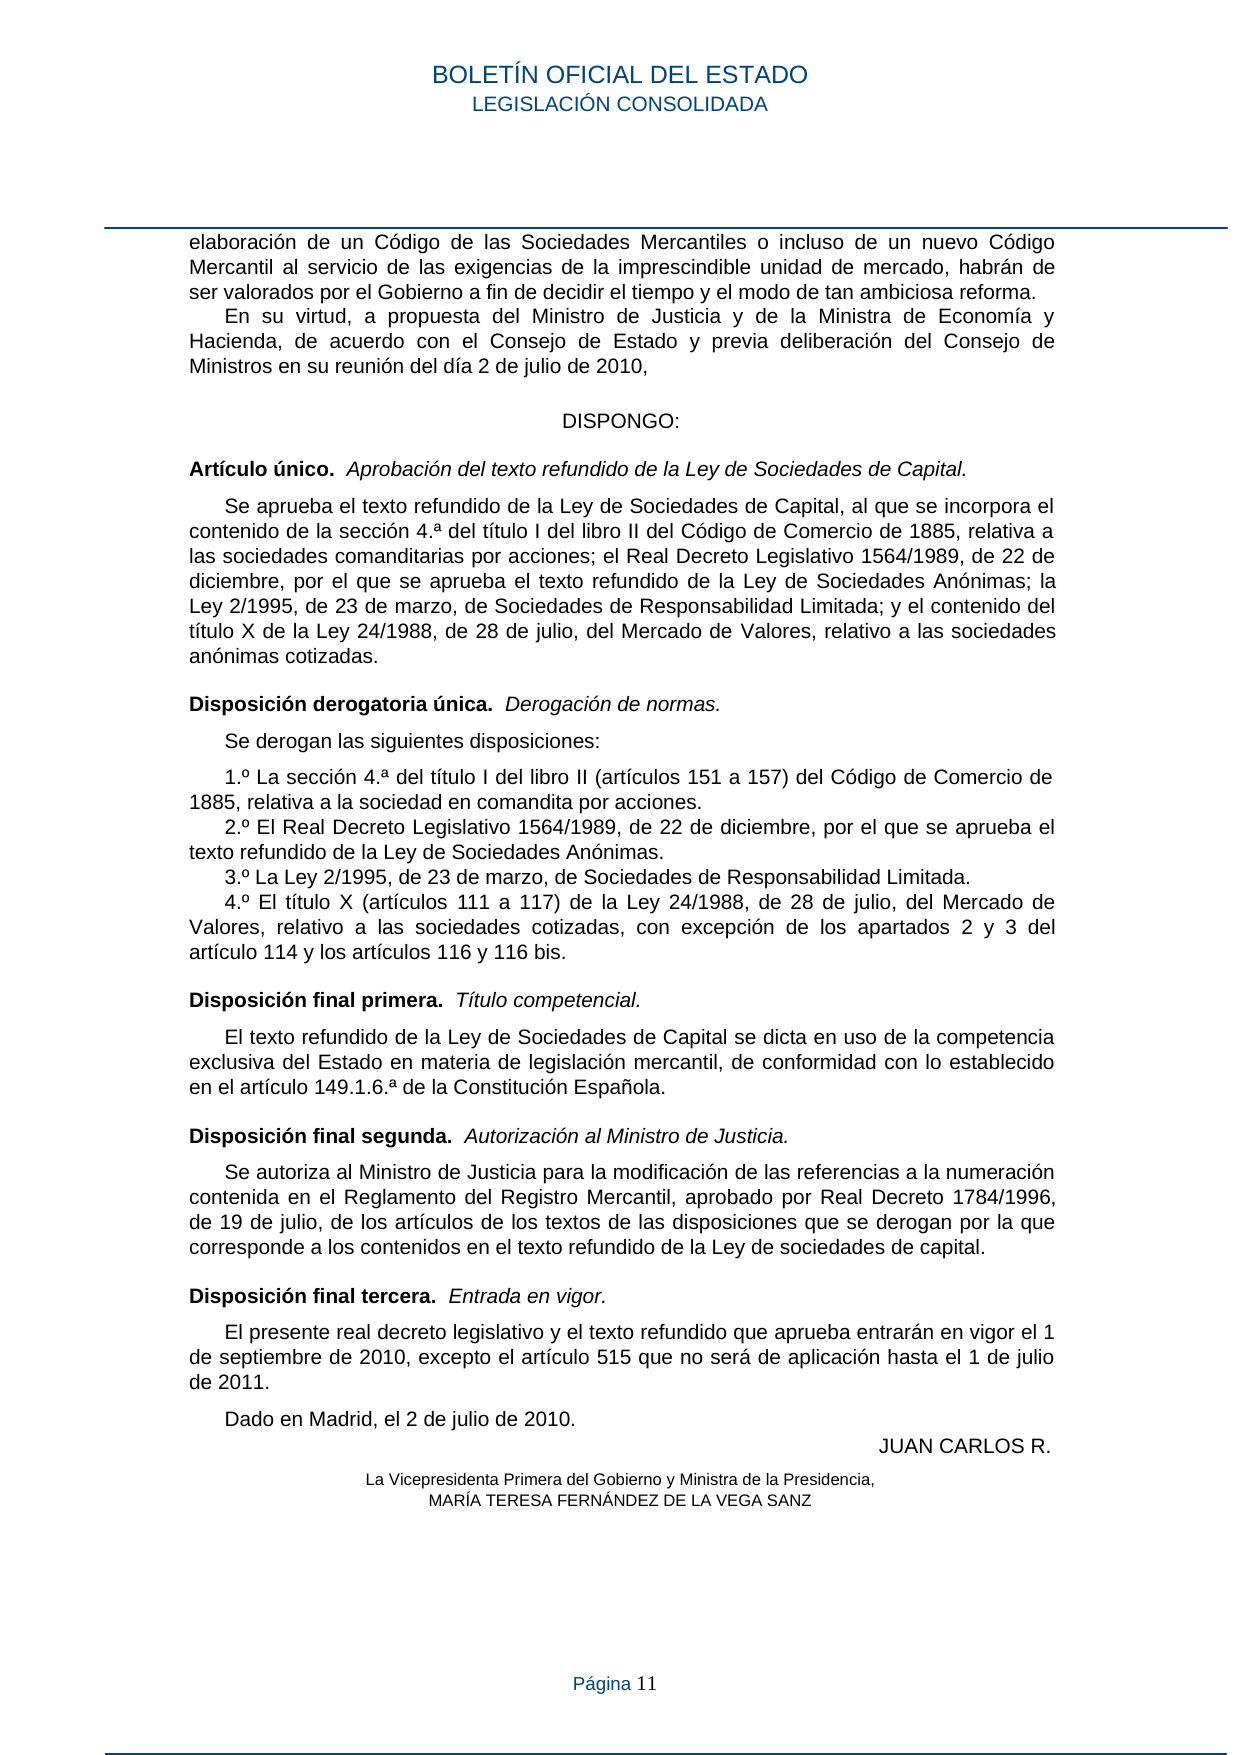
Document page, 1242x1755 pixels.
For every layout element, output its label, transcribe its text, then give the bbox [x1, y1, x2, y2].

text [189, 205, 1056, 227]
text Disposición final tercera. Entrada en vigor. [189, 1283, 611, 1307]
text DISPONGO: [557, 409, 684, 433]
text 4.º El título X (artículos 111 a 117) de la Ley 24/1988, de 28 de julio, del Mercado de Valores, relativo a las sociedades cotizadas, con excepción de los apartados 2 y 3 del artículo 114 y los artículos 116 y 116 bis. [189, 890, 1056, 964]
text 1.º La sección 4.ª del título I del libro II (artículos 151 a 157) del Código de Comercio de [224, 765, 1196, 789]
text En su virtud, a propuesta del Ministro de Justicia y de la Ministra de Economía y Hacienda, de acuerdo con el Consejo de Estado y previa deliberación del Consejo de Ministros en su reunión del día 2 de julio de 2010, [189, 304, 1056, 378]
text JUAN CARLOS R. [879, 1434, 1196, 1458]
text Disposición derogatoria única. Derogación de normas. [189, 692, 726, 716]
text Se derogan las siguientes disposiciones: [224, 729, 1196, 753]
text elaboración de un Código de las Sociedades Mercantiles o incluso de un nuevo Código Mercantil al servicio de las exigencias de la imprescindible unidad de mercado, habrán de ser valorados por el Gobierno a fin de decidir el tiempo y el modo de tan ambiciosa reforma. [189, 229, 1056, 303]
text Dado en Madrid, el 2 de julio de 2010. [224, 1407, 1196, 1430]
text Se autoriza al Ministro de Justicia para la modificación de las referencias a la numeración contenida en el Reglamento del Registro Mercantil, aprobado por Real Decreto 1784/1996, de 19 de julio, de los artículos de los textos de las disposiciones que se derogan por la que corresponde a los contenidos en el texto refundido de la Ley de sociedades de capital. [189, 1160, 1056, 1259]
text Se aprueba el texto refundido de la Ley de Sociedades de Capital, al que se incorpora el contenido de la sección 4.ª del título I del libro II del Código de Comercio de 1885, relativa a las sociedades comanditarias por acciones; el Real Decreto Legislativo 1564/1989, de 22 de diciembre, por el que se aprueba el texto refundido de la Ley de Sociedades Anónimas; la Ley 2/1995, de 23 de marzo, de Sociedades de Responsabilidad Limitada; y el contenido del título X de la Ley 24/1988, de 28 de julio, del Mercado de Valores, relativo a las sociedades anónimas cotizadas. [189, 494, 1056, 667]
text Disposición final segunda. Autorización al Ministro de Justicia. [189, 1123, 794, 1147]
text 3.º La Ley 2/1995, de 23 de marzo, de Sociedades de Responsabilidad Limitada. [224, 865, 1196, 889]
text El presente real decreto legislativo y el texto refundido que aprueba entrarán en vigor el 1 de septiembre de 2010, excepto el artículo 515 que no será de aplicación hasta el 1 de julio de 2011. [189, 1320, 1056, 1394]
text 2.º El Real Decreto Legislativo 1564/1989, de 22 de diciembre, por el que se aprueba el texto refundido de la Ley de Sociedades Anónimas. [189, 815, 1056, 864]
text Artículo único. Aprobación del texto refundido de la Ley de Sociedades de Capital. [189, 457, 973, 481]
text El texto refundido de la Ley de Sociedades de Capital se dicta en uso de la competencia exclusiva del Estado en materia de legislación mercantil, de conformidad con lo establecido en el artículo 149.1.6.ª de la Constitución Española. [189, 1025, 1056, 1099]
text La Vicepresidenta Primera del Gobierno y Ministra de la Presidencia, MARÍA TERESA FERNÁNDEZ DE LA VEGA SANZ [365, 1470, 877, 1510]
text 1885, relativa a la sociedad en comandita por acciones. [189, 790, 708, 814]
text Disposición final primera. Título competencial. [189, 988, 646, 1012]
